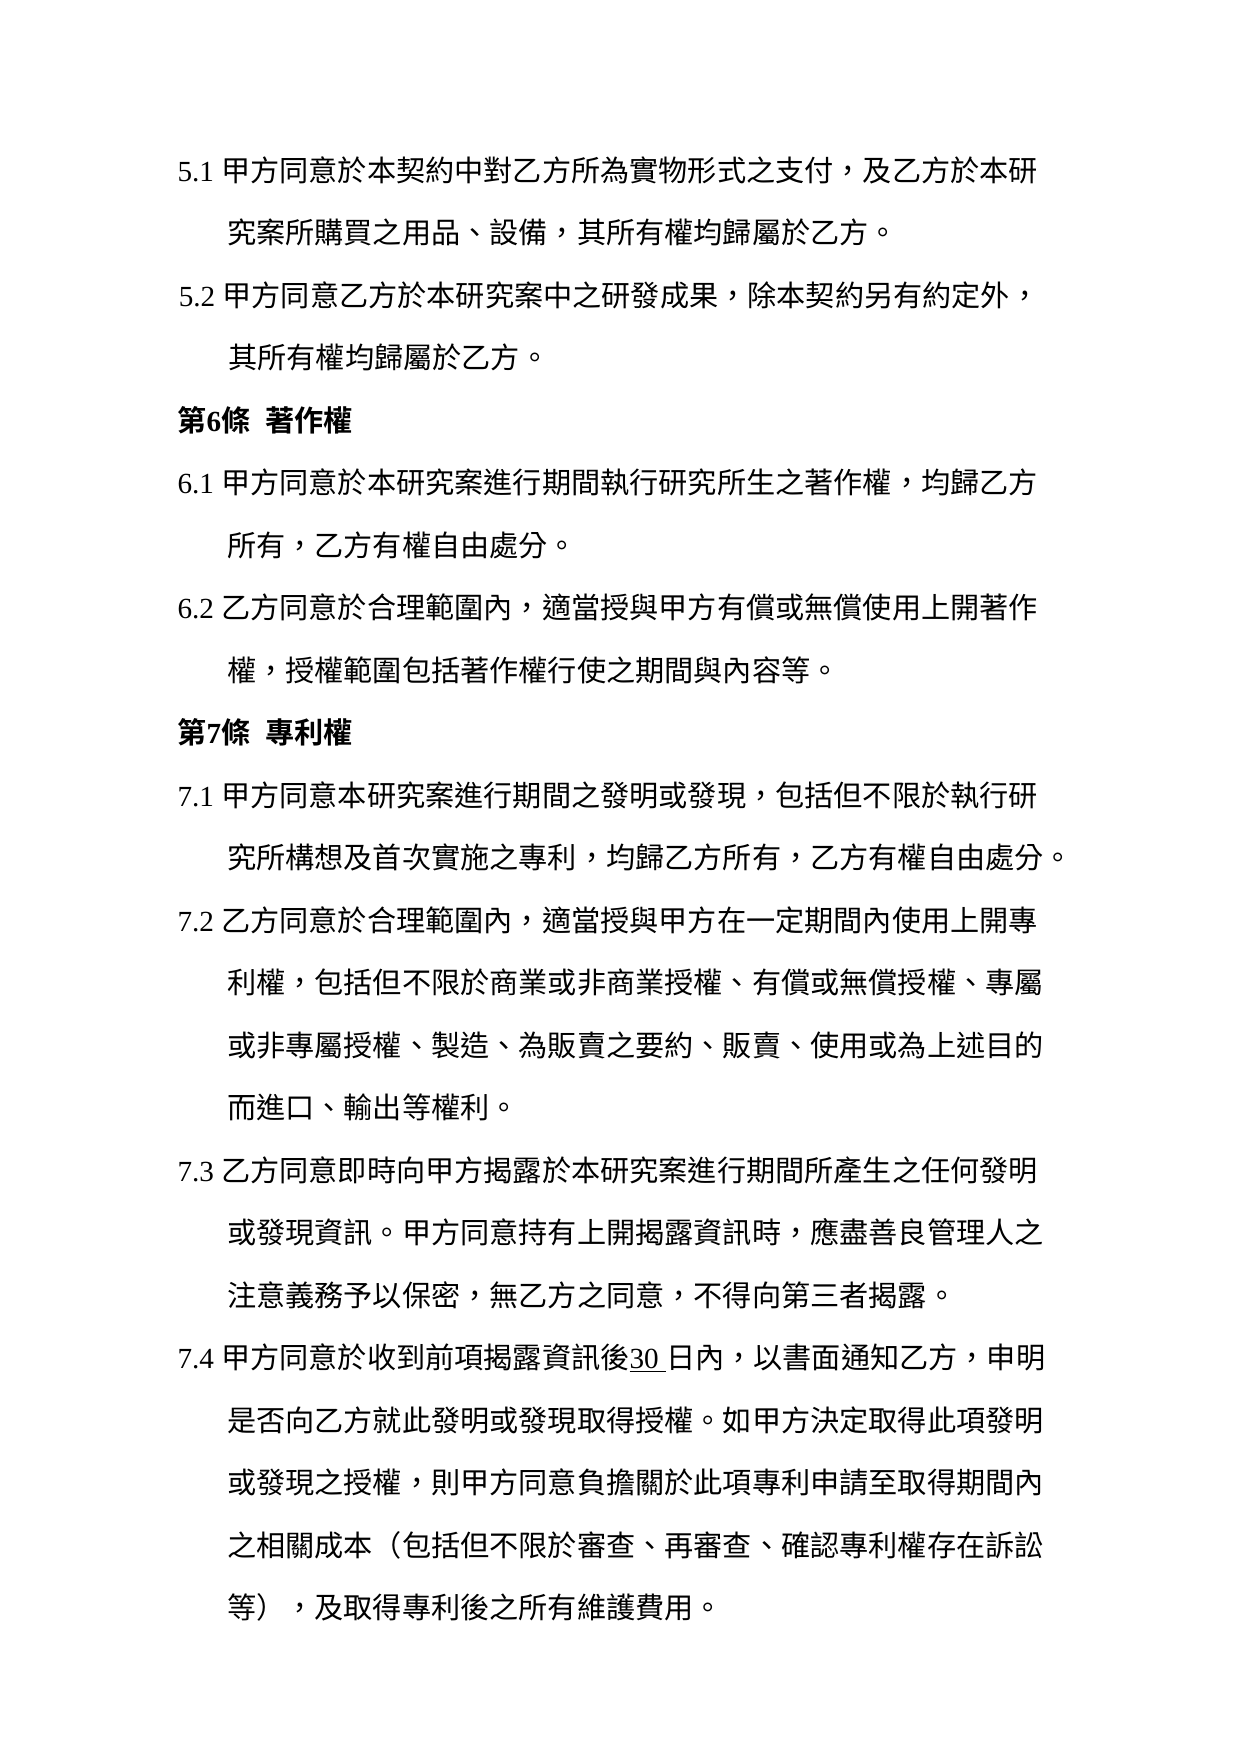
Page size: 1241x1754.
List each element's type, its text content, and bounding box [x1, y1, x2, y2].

text 6.2 乙方同意於合理範圍內，適當授與甲方有償或無償使用上開著作權，授權範圍包括著作權行使之期間與內容等。 [177, 564, 1063, 689]
text 第7條 專利權 [177, 689, 1063, 752]
text 7.3 乙方同意即時向甲方揭露於本研究案進行期間所產生之任何發明或發現資訊。甲方同意持有上開揭露資訊時，應盡善良管理人之注意義務予以保密，無乙方之同意，不得向第三者揭露。 [177, 1127, 1063, 1314]
text 7.1 甲方同意本研究案進行期間之發明或發現，包括但不限於執行研究所構想及首次實施之專利，均歸乙方所有，乙方有權自由處分。 [177, 752, 1063, 877]
text 5.1 甲方同意於本契約中對乙方所為實物形式之支付，及乙方於本研究案所購買之用品、設備，其所有權均歸屬於乙方。 [177, 127, 1063, 252]
text 第6條 著作權 [177, 377, 1063, 439]
text 5.2 甲方同意乙方於本研究案中之研發成果，除本契約另有約定外，其所有權均歸屬於乙方。 [178, 252, 1063, 377]
text 7.2 乙方同意於合理範圍內，適當授與甲方在一定期間內使用上開專利權，包括但不限於商業或非商業授權、有償或無償授權、專屬或非專屬授權、製造、為販賣之要約、販賣、使用或為上述目的而進口、輸出等權利。 [177, 877, 1063, 1127]
text 6.1 甲方同意於本研究案進行期間執行研究所生之著作權，均歸乙方所有，乙方有權自由處分。 [177, 439, 1063, 564]
text 7.4 甲方同意於收到前項揭露資訊後30 日內，以書面通知乙方，申明是否向乙方就此發明或發現取得授權。如甲方決定取得此項發明或發現之授權，則甲方同意負擔關於此項專利申請至取得期間內之相關成本（包括但不限於審查、再審查、確認專利權存在訴訟等），及取得專利後之所有維護費用。 [177, 1314, 1063, 1627]
